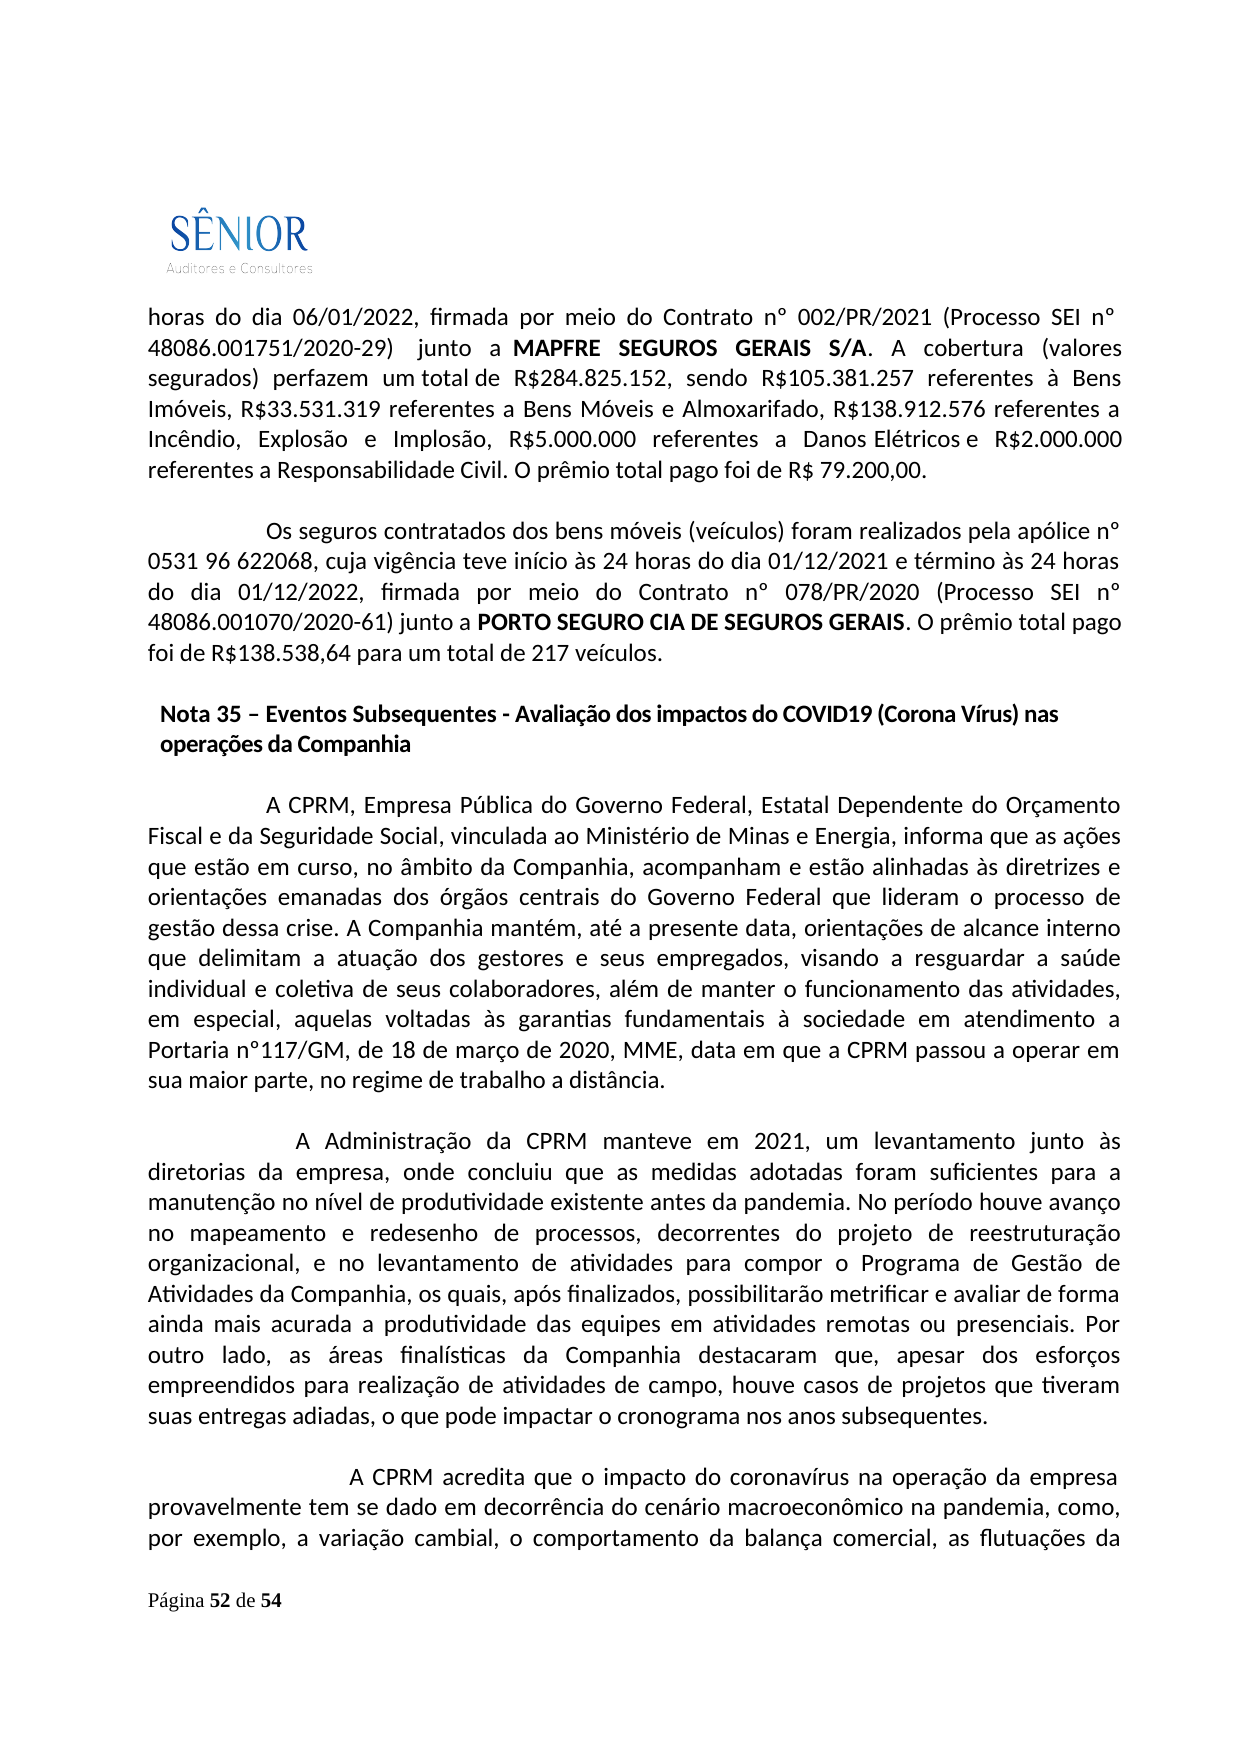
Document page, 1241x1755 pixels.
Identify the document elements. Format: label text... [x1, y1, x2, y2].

text horas do dia 06/01/2022, firmada por meio do Contrato nº 002/PR/2021 (Processo SEI nº 48086.001751/2020-29) junto a MAPFRE SEGUROS GERAIS S/A. A cobertura (valores segurados) perfazem um total de R$284.825.152, sendo R$105.381.257 referentes à Bens Imóveis, R$33.531.319 referentes a Bens Móveis e Almoxarifado, R$138.912.576 referentes a Incêndio, Explosão e Implosão, R$5.000.000 referentes a Danos Elétricos e R$2.000.000 referentes a Responsabilidade Civil. O prêmio total pago foi de R$ 79.200,00. [148, 301, 1122, 484]
text A CPRM acredita que o impacto do coronavírus na operação da empresa provavelmente tem se dado em decorrência do cenário macroeconômico na pandemia, como, por exemplo, a variação cambial, o comportamento da balança comercial, as flutuações da [148, 1431, 1122, 1553]
text Nota 35 – Eventos Subsequentes - Avaliação dos impactos do COVID19 (Corona Vírus) nas operações da Companhia [160, 698, 1122, 759]
text A Administração da CPRM manteve em 2021, um levantamento junto às diretorias da empresa, onde concluiu que as medidas adotadas foram suficientes para a manutenção no nível de produtividade existente antes da pandemia. No período houve avanço no mapeamento e redesenho de processos, decorrentes do projeto de reestruturação organizacional, e no levantamento de atividades para compor o Programa de Gestão de Atividades da Companhia, os quais, após finalizados, possibilitarão metrificar e avaliar de forma ainda mais acurada a produtividade das equipes em atividades remotas ou presenciais. Por outro lado, as áreas finalísticas da Companhia destacaram que, apesar dos esforços empreendidos para realização de atividades de campo, houve casos de projetos que tiveram suas entregas adiadas, o que pode impactar o cronograma nos anos subsequentes. [148, 1095, 1122, 1431]
text A CPRM, Empresa Pública do Governo Federal, Estatal Dependente do Orçamento Fiscal e da Seguridade Social, vinculada ao Ministério de Minas e Energia, informa que as ações que estão em curso, no âmbito da Companhia, acompanham e estão alinhadas às diretrizes e orientações emanadas dos órgãos centrais do Governo Federal que lideram o processo de gestão dessa crise. A Companhia mantém, até a presente data, orientações de alcance interno que delimitam a atuação dos gestores e seus empregados, visando a resguardar a saúde individual e coletiva de seus colaboradores, além de manter o funcionamento das atividades, em especial, aquelas voltadas às garantias fundamentais à sociedade em atendimento a Portaria nº117/GM, de 18 de março de 2020, MME, data em que a CPRM passou a operar em sua maior parte, no regime de trabalho a distância. [148, 789, 1122, 1095]
text Os seguros contratados dos bens móveis (veículos) foram realizados pela apólice nº 0531 96 622068, cuja vigência teve início às 24 horas do dia 01/12/2021 e término às 24 horas do dia 01/12/2022, firmada por meio do Contrato nº 078/PR/2020 (Processo SEI nº 48086.001070/2020-61) junto a PORTO SEGURO CIA DE SEGUROS GERAIS. O prêmio total pago foi de R$138.538,64 para um total de 217 veículos. [148, 515, 1122, 667]
